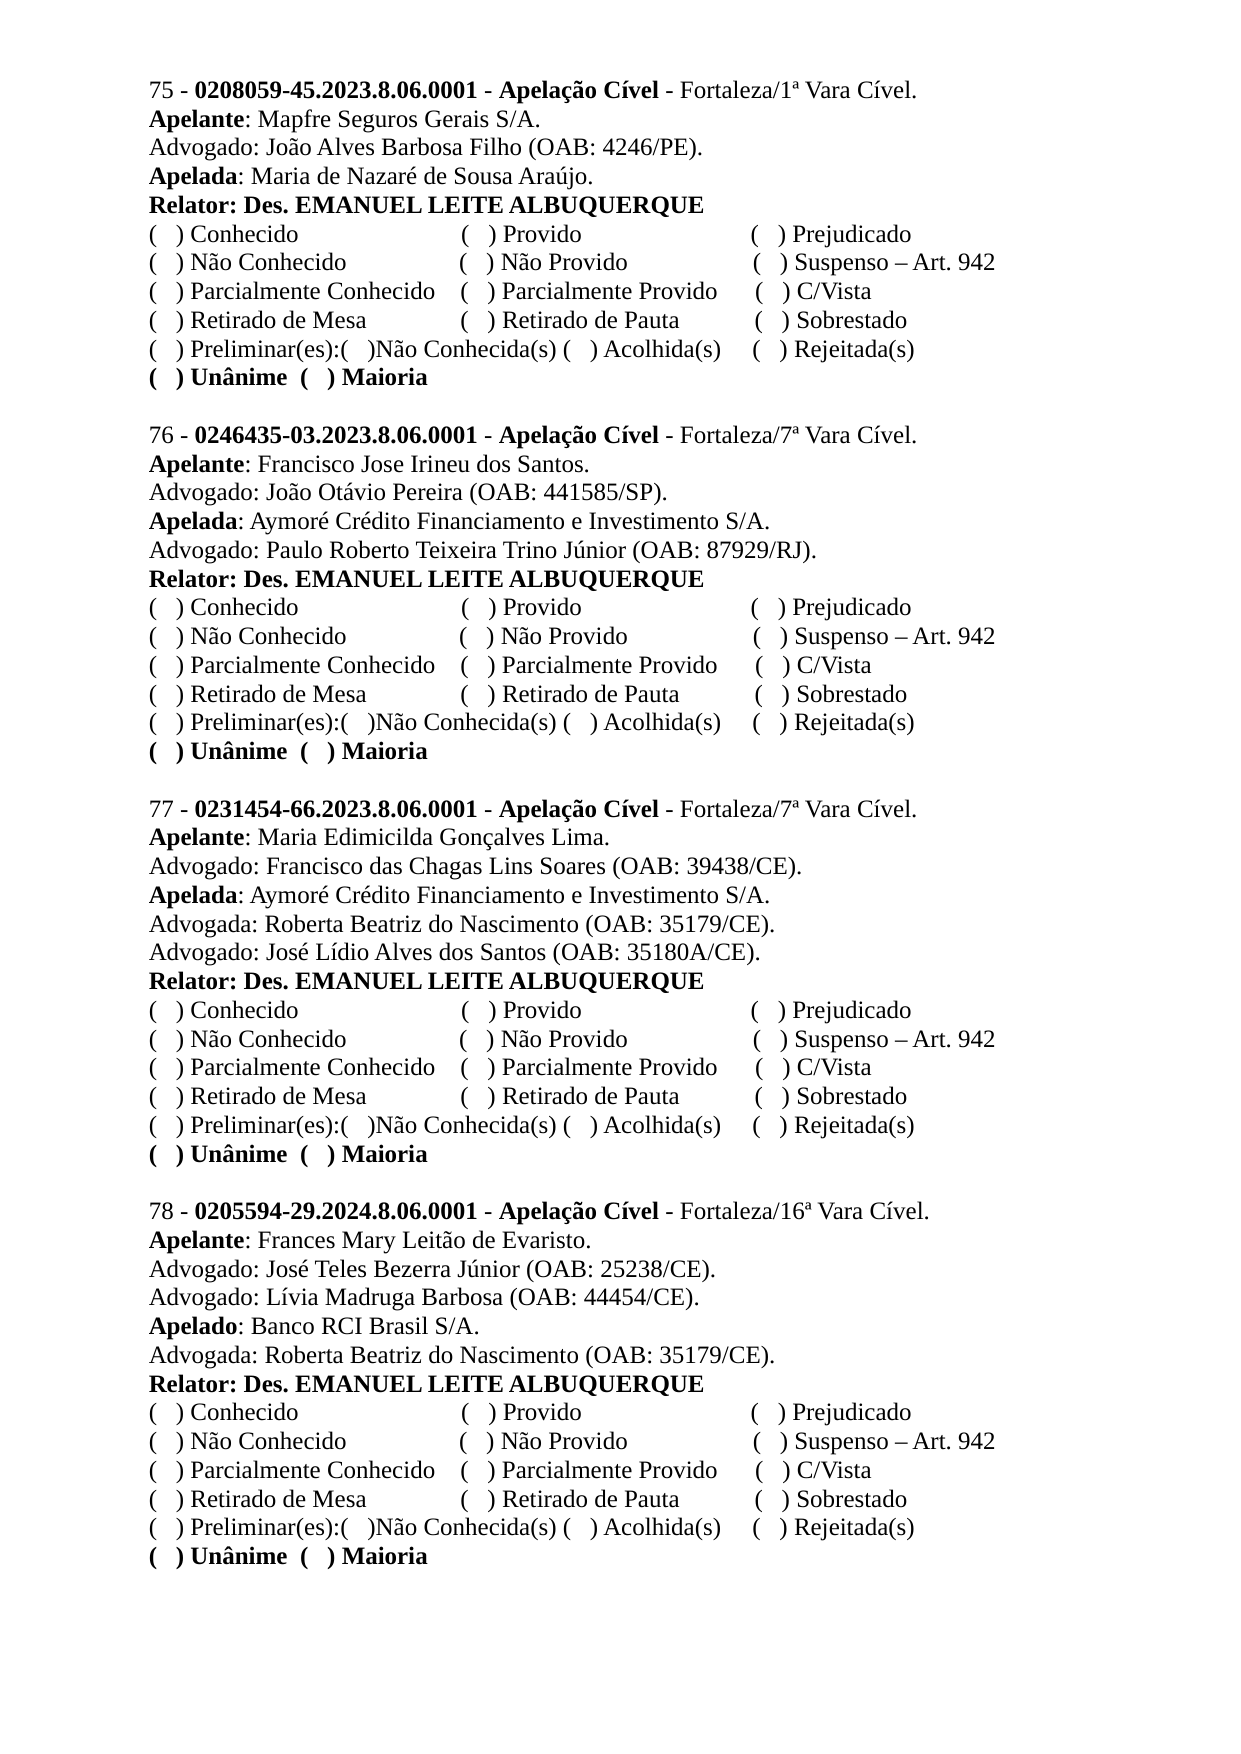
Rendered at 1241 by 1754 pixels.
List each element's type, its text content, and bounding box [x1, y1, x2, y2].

text Advogado: José Lídio Alves dos Santos (OAB: 35180A/CE). [148, 937, 1141, 966]
text ( ) Parcialmente Conhecido ( ) Parcialmente Provido ( ) C/Vista [148, 650, 1158, 679]
text 75 - 0208059-45.2023.8.06.0001 - Apelação Cível - Fortaleza/1ª Vara Cível. [148, 75, 1141, 104]
text ( ) Unânime ( ) Maioria [148, 1541, 1158, 1570]
text ( ) Retirado de Mesa ( ) Retirado de Pauta ( ) Sobrestado [148, 679, 1158, 707]
text Advogado: João Otávio Pereira (OAB: 441585/SP). [148, 477, 1141, 506]
text ( ) Retirado de Mesa ( ) Retirado de Pauta ( ) Sobrestado [148, 305, 1158, 334]
text ( ) Preliminar(es):( )Não Conhecida(s) ( ) Acolhida(s) ( ) Rejeitada(s) [148, 334, 1158, 362]
text Relator: Des. EMANUEL LEITE ALBUQUERQUE [148, 966, 1141, 995]
text Advogado: João Alves Barbosa Filho (OAB: 4246/PE). [148, 132, 1141, 161]
text Apelante: Mapfre Seguros Gerais S/A. [148, 104, 1141, 132]
text Advogado: Paulo Roberto Teixeira Trino Júnior (OAB: 87929/RJ). [148, 535, 1141, 564]
text Relator: Des. EMANUEL LEITE ALBUQUERQUE [148, 190, 1141, 219]
text Advogado: José Teles Bezerra Júnior (OAB: 25238/CE). [148, 1254, 1141, 1282]
text ( ) Parcialmente Conhecido ( ) Parcialmente Provido ( ) C/Vista [148, 276, 1158, 305]
text Advogada: Roberta Beatriz do Nascimento (OAB: 35179/CE). [148, 1340, 1141, 1369]
text Apelado: Banco RCI Brasil S/A. [148, 1311, 1141, 1340]
text 76 - 0246435-03.2023.8.06.0001 - Apelação Cível - Fortaleza/7ª Vara Cível. [148, 420, 1141, 449]
text Relator: Des. EMANUEL LEITE ALBUQUERQUE [148, 1369, 1141, 1397]
text Advogado: Francisco das Chagas Lins Soares (OAB: 39438/CE). [148, 851, 1141, 880]
text Relator: Des. EMANUEL LEITE ALBUQUERQUE [148, 564, 1141, 592]
text ( ) Unânime ( ) Maioria [148, 736, 1158, 765]
text Apelada: Maria de Nazaré de Sousa Araújo. [148, 161, 1141, 190]
text ( ) Conhecido ( ) Provido ( ) Prejudicado [148, 995, 1141, 1024]
text ( ) Não Conhecido ( ) Não Provido ( ) Suspenso – Art. 942 [148, 621, 1158, 650]
text ( ) Conhecido ( ) Provido ( ) Prejudicado [148, 592, 1141, 621]
text ( ) Não Conhecido ( ) Não Provido ( ) Suspenso – Art. 942 [148, 1426, 1158, 1455]
text 78 - 0205594-29.2024.8.06.0001 - Apelação Cível - Fortaleza/16ª Vara Cível. [148, 1196, 1141, 1225]
text Apelada: Aymoré Crédito Financiamento e Investimento S/A. [148, 506, 1141, 535]
text ( ) Unânime ( ) Maioria [148, 1139, 1158, 1167]
text 77 - 0231454-66.2023.8.06.0001 - Apelação Cível - Fortaleza/7ª Vara Cível. [148, 794, 1141, 822]
text ( ) Unânime ( ) Maioria [148, 362, 1158, 391]
text ( ) Parcialmente Conhecido ( ) Parcialmente Provido ( ) C/Vista [148, 1052, 1158, 1081]
text ( ) Retirado de Mesa ( ) Retirado de Pauta ( ) Sobrestado [148, 1484, 1158, 1512]
text Advogado: Lívia Madruga Barbosa (OAB: 44454/CE). [148, 1282, 1141, 1311]
text Apelante: Maria Edimicilda Gonçalves Lima. [148, 822, 1141, 851]
text ( ) Não Conhecido ( ) Não Provido ( ) Suspenso – Art. 942 [148, 1024, 1158, 1052]
text ( ) Preliminar(es):( )Não Conhecida(s) ( ) Acolhida(s) ( ) Rejeitada(s) [148, 707, 1158, 736]
text ( ) Não Conhecido ( ) Não Provido ( ) Suspenso – Art. 942 [148, 247, 1158, 276]
text Apelante: Francisco Jose Irineu dos Santos. [148, 449, 1141, 477]
text ( ) Conhecido ( ) Provido ( ) Prejudicado [148, 219, 1141, 247]
text Apelante: Frances Mary Leitão de Evaristo. [148, 1225, 1141, 1254]
text Advogada: Roberta Beatriz do Nascimento (OAB: 35179/CE). [148, 909, 1141, 937]
text Apelada: Aymoré Crédito Financiamento e Investimento S/A. [148, 880, 1141, 909]
text ( ) Retirado de Mesa ( ) Retirado de Pauta ( ) Sobrestado [148, 1081, 1158, 1110]
text ( ) Preliminar(es):( )Não Conhecida(s) ( ) Acolhida(s) ( ) Rejeitada(s) [148, 1512, 1158, 1541]
text ( ) Conhecido ( ) Provido ( ) Prejudicado [148, 1397, 1141, 1426]
text ( ) Preliminar(es):( )Não Conhecida(s) ( ) Acolhida(s) ( ) Rejeitada(s) [148, 1110, 1158, 1139]
text ( ) Parcialmente Conhecido ( ) Parcialmente Provido ( ) C/Vista [148, 1455, 1158, 1484]
